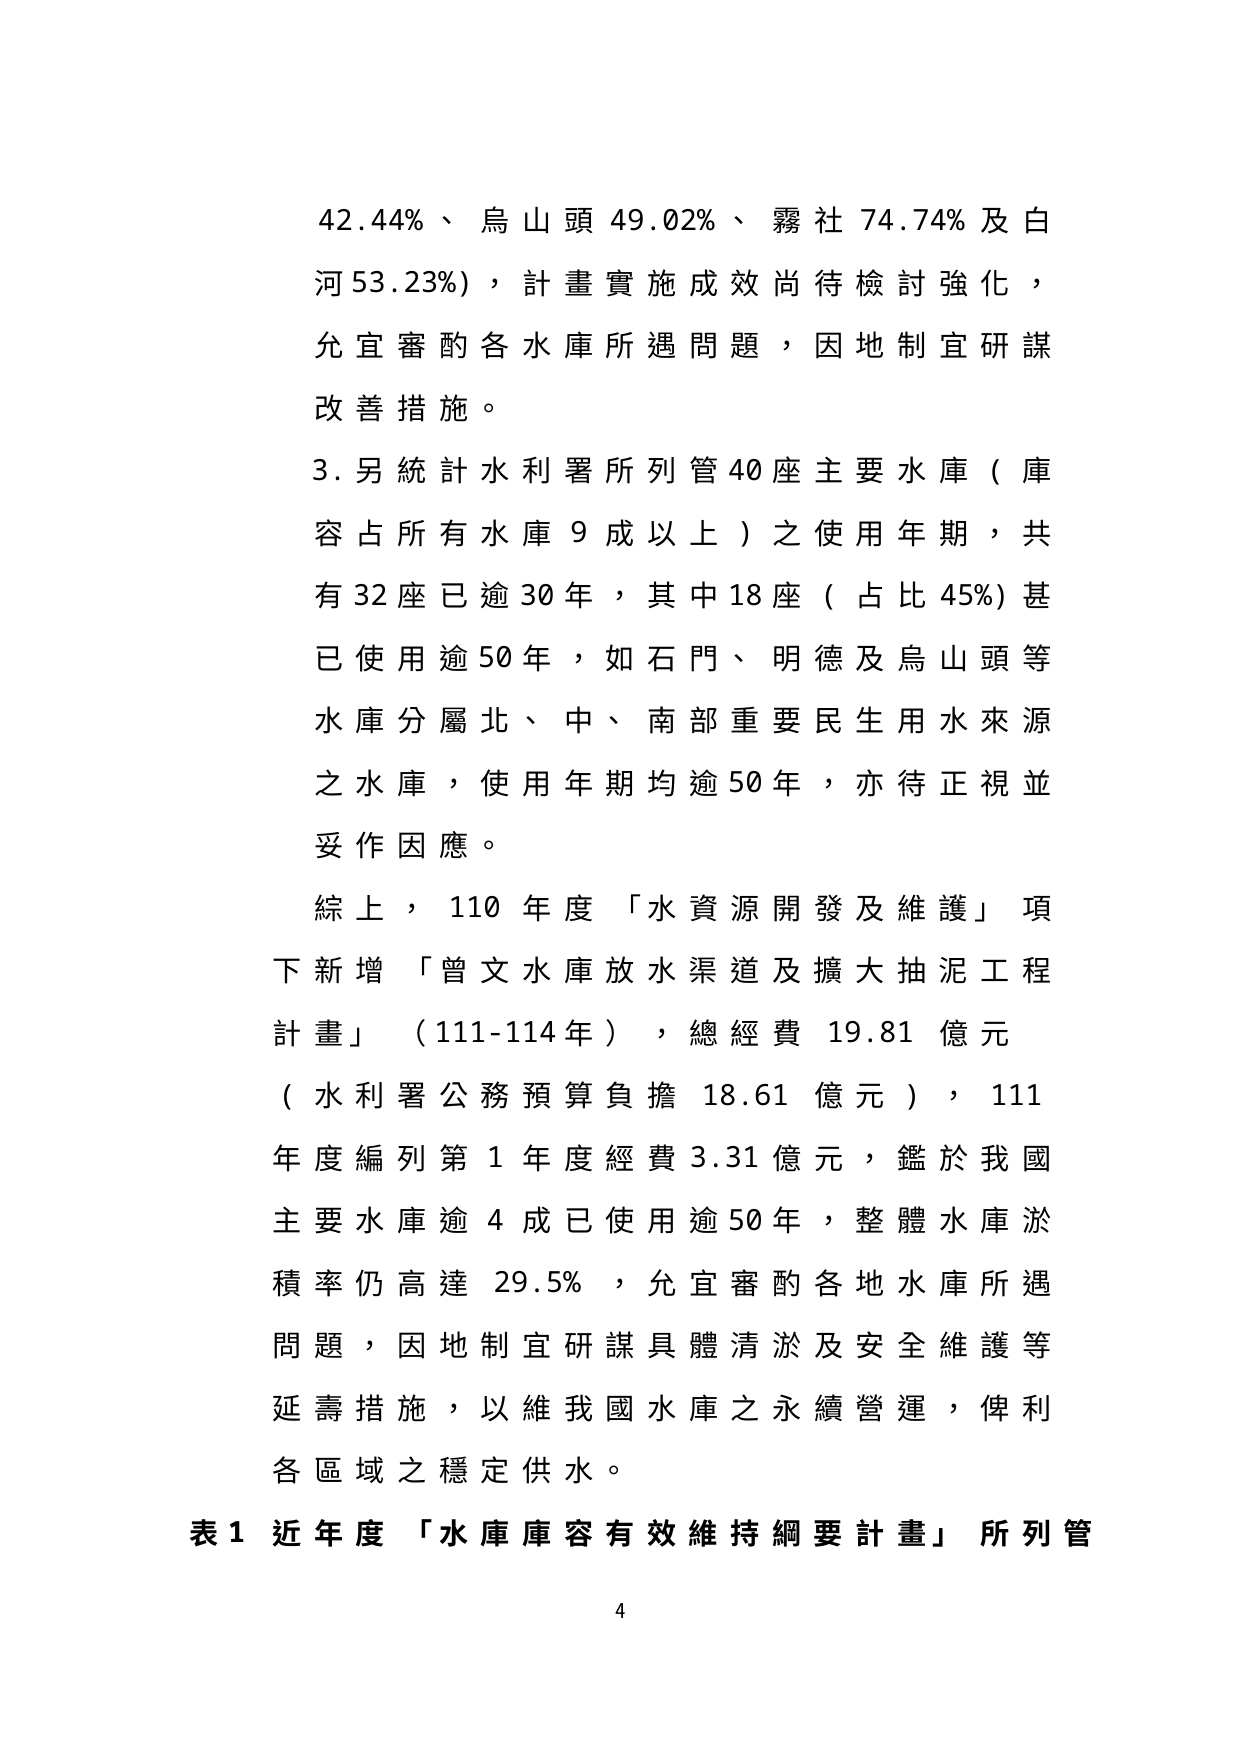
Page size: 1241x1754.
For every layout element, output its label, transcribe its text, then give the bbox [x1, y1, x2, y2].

text 42.44%、烏山頭49.02%、霧社74.74%及白河53.23%)，計畫實施成效尚待檢討強化，允宜審酌各水庫所遇問題，因地制宜研謀改善措施。 [271, 177, 1058, 427]
text 3.另統計水利署所列管40座主要水庫(庫容占所有水庫9成以上)之使用年期，共有32座已逾30年，其中18座(占比45%)甚已使用逾50年，如石門、明德及烏山頭等水庫分屬北、中、南部重要民生用水來源之水庫，使用年期均逾50年，亦待正視並妥作因應。 [271, 427, 1058, 865]
text 表1 近年度「水庫庫容有效維持綱要計畫」所列管 [183, 1490, 1102, 1552]
text 綜上，110年度「水資源開發及維護」項下新增「曾文水庫放水渠道及擴大抽泥工程計畫」（111-114年），總經費19.81億元(水利署公務預算負擔18.61億元)，111年度編列第1年度經費3.31億元，鑑於我國主要水庫逾4成已使用逾50年，整體水庫淤積率仍高達29.5%，允宜審酌各地水庫所遇問題，因地制宜研謀具體清淤及安全維護等延壽措施，以維我國水庫之永續營運，俾利各區域之穩定供水。 [242, 865, 1058, 1490]
